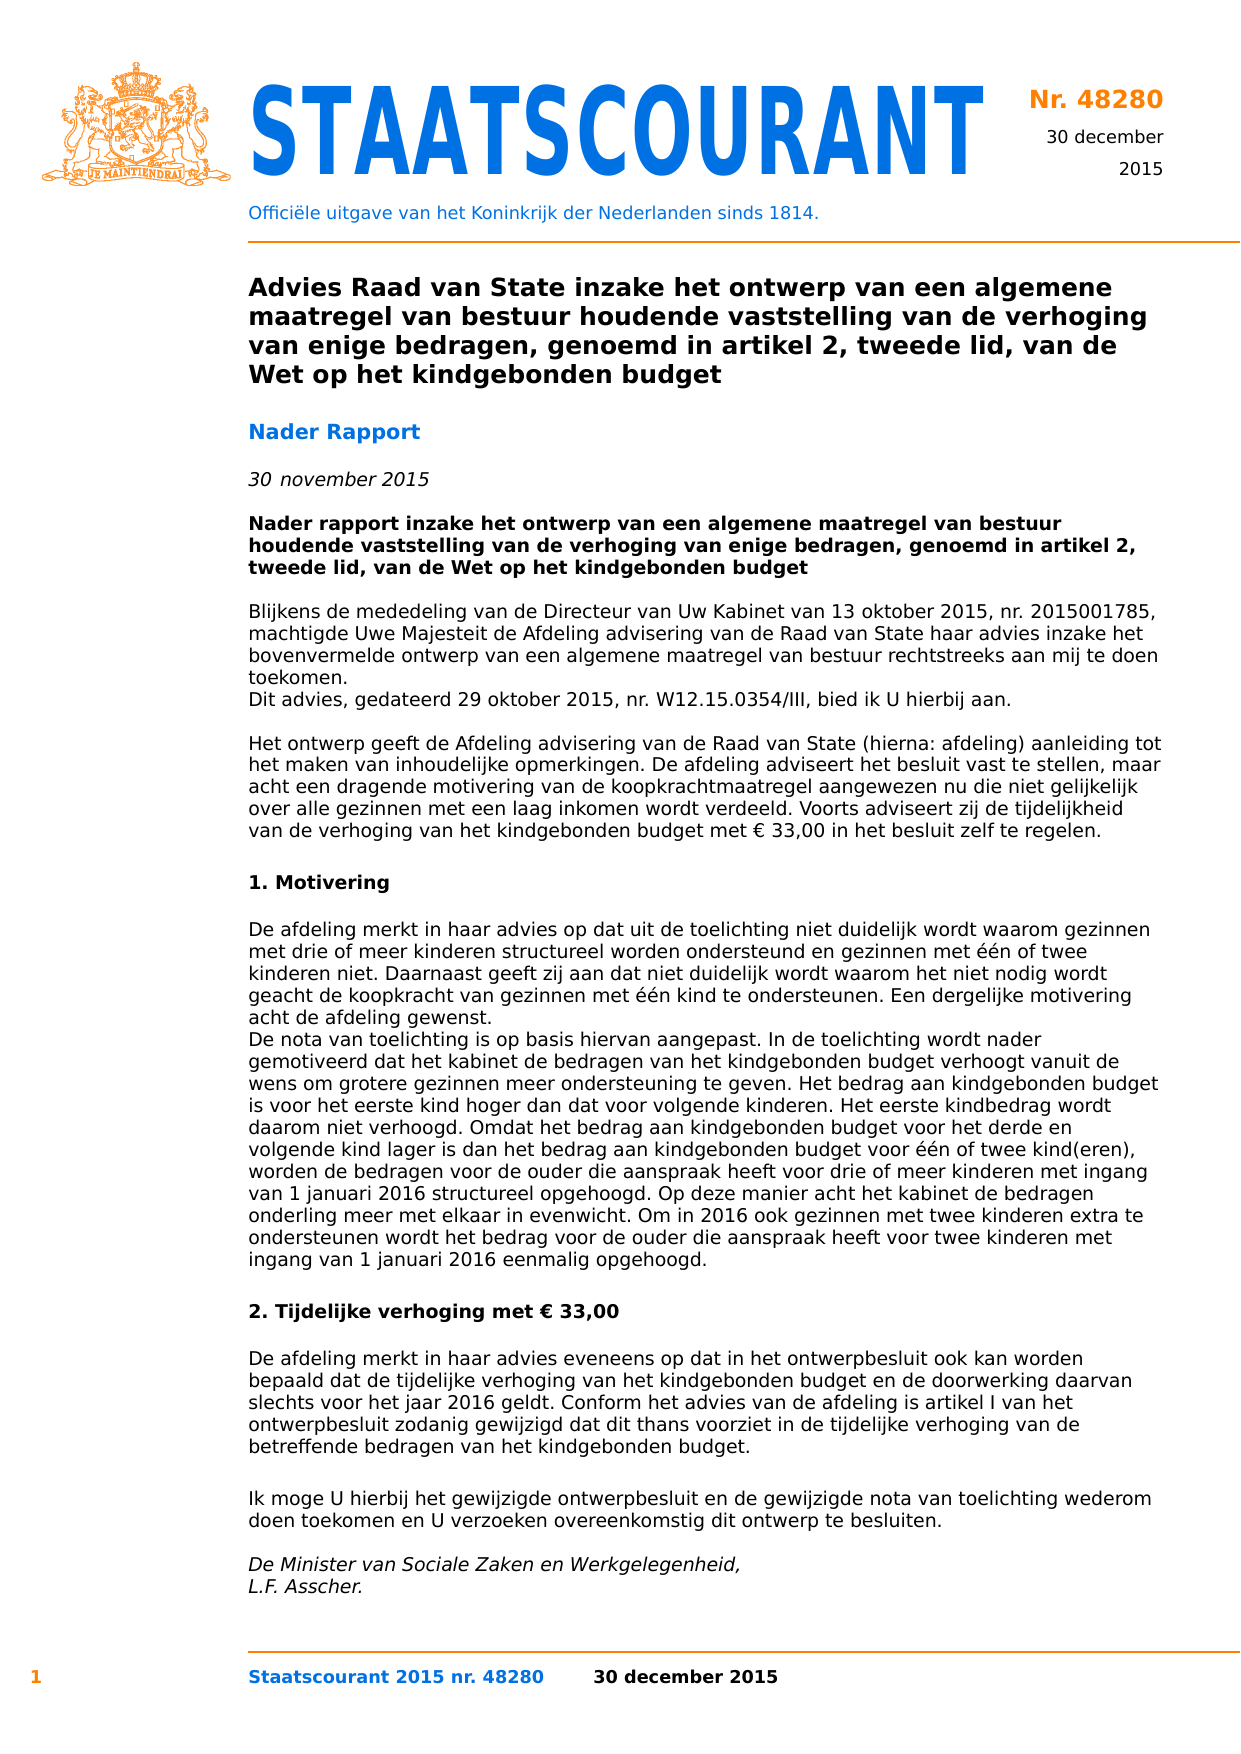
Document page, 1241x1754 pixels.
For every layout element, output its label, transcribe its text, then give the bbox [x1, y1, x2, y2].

table_header STAATSCOURANT [248, 62, 998, 203]
text Blijkens de mededeling van de Directeur van Uw Kabinet van 13 oktober 2015, nr. 2015001785, machtigde Uwe Majesteit de Afdeling advisering van de Raad van State haar advies inzake het bovenvermelde ontwerp van een algemene maatregel van bestuur rechtstreeks aan mij te doen toekomen. [248, 601, 1163, 688]
text Nader rapport inzake het ontwerp van een algemene maatregel van bestuur houdende vaststelling van de verhoging van enige bedragen, genoemd in artikel 2, tweede lid, van de Wet op het kindgebonden budget [248, 513, 1163, 579]
subtitle Advies Raad van State inzake het ontwerp van een algemene maatregel van bestuur houdende vaststelling van de verhoging van enige bedragen, genoemd in artikel 2, tweede lid, van de Wet op het kindgebonden budget [248, 273, 1163, 390]
text Het ontwerp geeft de Afdeling advisering van de Raad van State (hierna: afdeling) aanleiding tot het maken van inhoudelijke opmerkingen. De afdeling adviseert het besluit vast te stellen, maar acht een dragende motivering van de koopkrachtmaatregel aangewezen nu die niet gelijkelijk over alle gezinnen met een laag inkomen wordt verdeeld. Voorts adviseert zij de tijdelijkheid van de verhoging van het kindgebonden budget met € 33,00 in het besluit zelf te regelen. [248, 732, 1163, 842]
table_cell Officiële uitgave van het Koninkrijk der Nederlanden sinds 1814. [248, 203, 1240, 241]
text De Minister van Sociale Zaken en Werkgelegenheid, L.F. Asscher. [248, 1554, 1163, 1598]
text De afdeling merkt in haar advies eveneens op dat in het ontwerpbesluit ook kan worden bepaald dat de tijdelijke verhoging van het kindgebonden budget en de doorwerking daarvan slechts voor het jaar 2016 geldt. Conform het advies van de afdeling is artikel I van het ontwerpbesluit zodanig gewijzigd dat dit thans voorziet in de tijdelijke verhoging van de betreffende bedragen van het kindgebonden budget. [248, 1348, 1163, 1458]
subtitle 1. Motivering [248, 872, 1163, 894]
table_cell 30 december [998, 121, 1240, 153]
table_header Nr. 48280 [998, 62, 1240, 121]
text Ik moge U hierbij het gewijzigde ontwerpbesluit en de gewijzigde nota van toelichting wederom doen toekomen en U verzoeken overeenkomstig dit ontwerp te besluiten. [248, 1488, 1163, 1532]
text 30 november 2015 [248, 469, 1163, 491]
text De afdeling merkt in haar advies op dat uit de toelichting niet duidelijk wordt waarom gezinnen met drie of meer kinderen structureel worden ondersteund en gezinnen met één of twee kinderen niet. Daarnaast geeft zij aan dat niet duidelijk wordt waarom het niet nodig wordt geacht de koopkracht van gezinnen met één kind te ondersteunen. Een dergelijke motivering acht de afdeling gewenst. [248, 919, 1163, 1029]
subtitle 2. Tijdelijke verhoging met € 33,00 [248, 1301, 1163, 1323]
text De nota van toelichting is op basis hiervan aangepast. In de toelichting wordt nader gemotiveerd dat het kabinet de bedragen van het kindgebonden budget verhoogt vanuit de wens om grotere gezinnen meer ondersteuning te geven. Het bedrag aan kindgebonden budget is voor het eerste kind hoger dan dat voor volgende kinderen. Het eerste kindbedrag wordt daarom niet verhoogd. Omdat het bedrag aan kindgebonden budget voor het derde en volgende kind lager is dan het bedrag aan kindgebonden budget voor één of twee kind(eren), worden de bedragen voor de ouder die aanspraak heeft voor drie of meer kinderen met ingang van 1 januari 2016 structureel opgehoogd. Op deze manier acht het kabinet de bedragen onderling meer met elkaar in evenwicht. Om in 2016 ook gezinnen met twee kinderen extra te ondersteunen wordt het bedrag voor de ouder die aanspraak heeft voor twee kinderen met ingang van 1 januari 2016 eenmalig opgehoogd. [248, 1029, 1163, 1271]
table_cell 2015 [998, 153, 1240, 203]
picture [41, 62, 231, 186]
subtitle Nader Rapport [248, 420, 1163, 444]
text Dit advies, gedateerd 29 oktober 2015, nr. W12.15.0354/III, bied ik U hierbij aan. [248, 688, 1163, 711]
table_header [25, 62, 248, 241]
